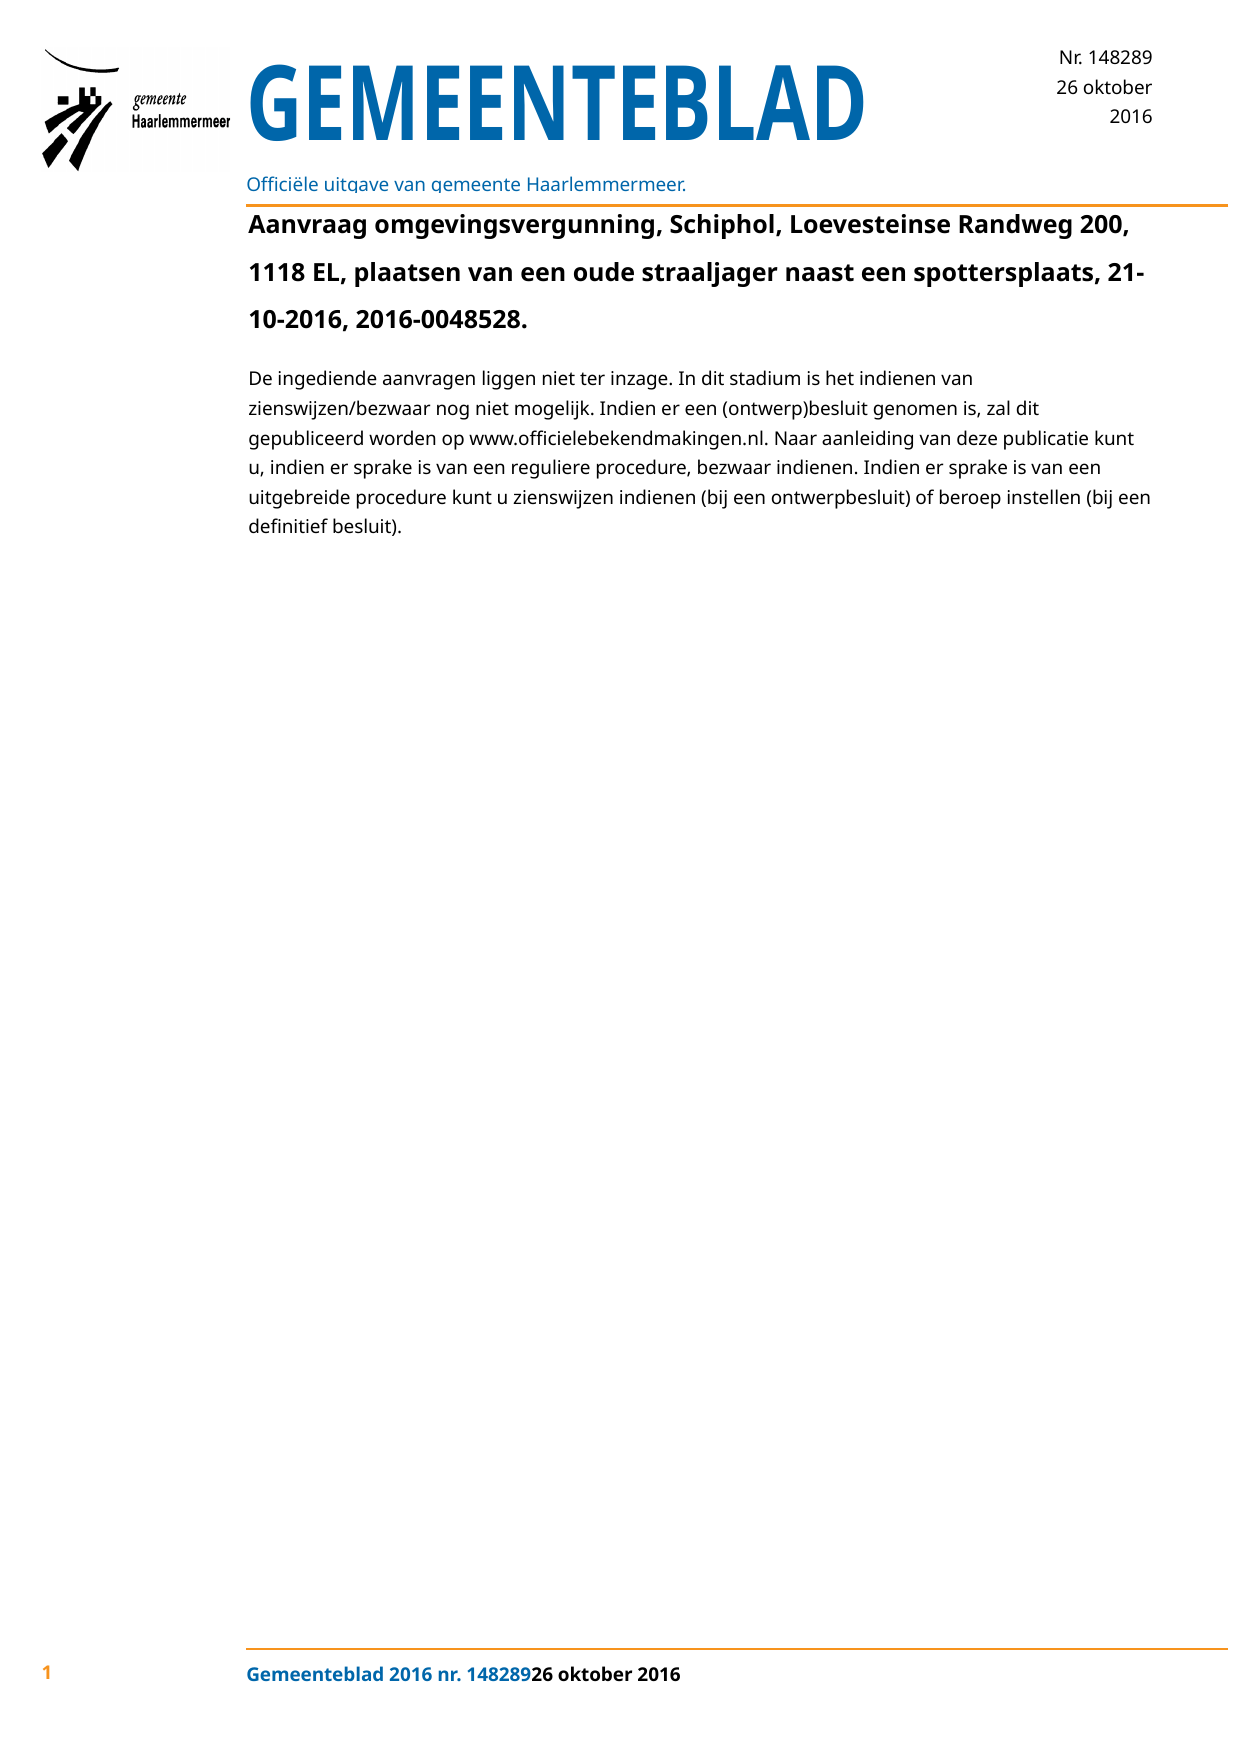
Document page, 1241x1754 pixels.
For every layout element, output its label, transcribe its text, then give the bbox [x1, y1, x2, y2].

picture [41, 47, 231, 172]
text De ingediende aanvragen liggen niet ter inzage. In dit stadium is het indienen van zienswijzen/bezwaar nog niet mogelijk. Indien er een (ontwerp)besluit genomen is, zal dit gepubliceerd worden op www.officielebekendmakingen.nl. Naar aanleiding van deze publicatie kunt u, indien er sprake is van een reguliere procedure, bezwaar indienen. Indien er sprake is van een uitgebreide procedure kunt u zienswijzen indienen (bij een ontwerpbesluit) of beroep instellen (bij een definitief besluit). [248, 366, 1152, 539]
text Aanvraag omgevingsvergunning, Schiphol, Loevesteinse Randweg 200, 1118 EL, plaatsen van een oude straaljager naast een spottersplaats, 21-10-2016, 2016-0048528. [248, 207, 1152, 336]
